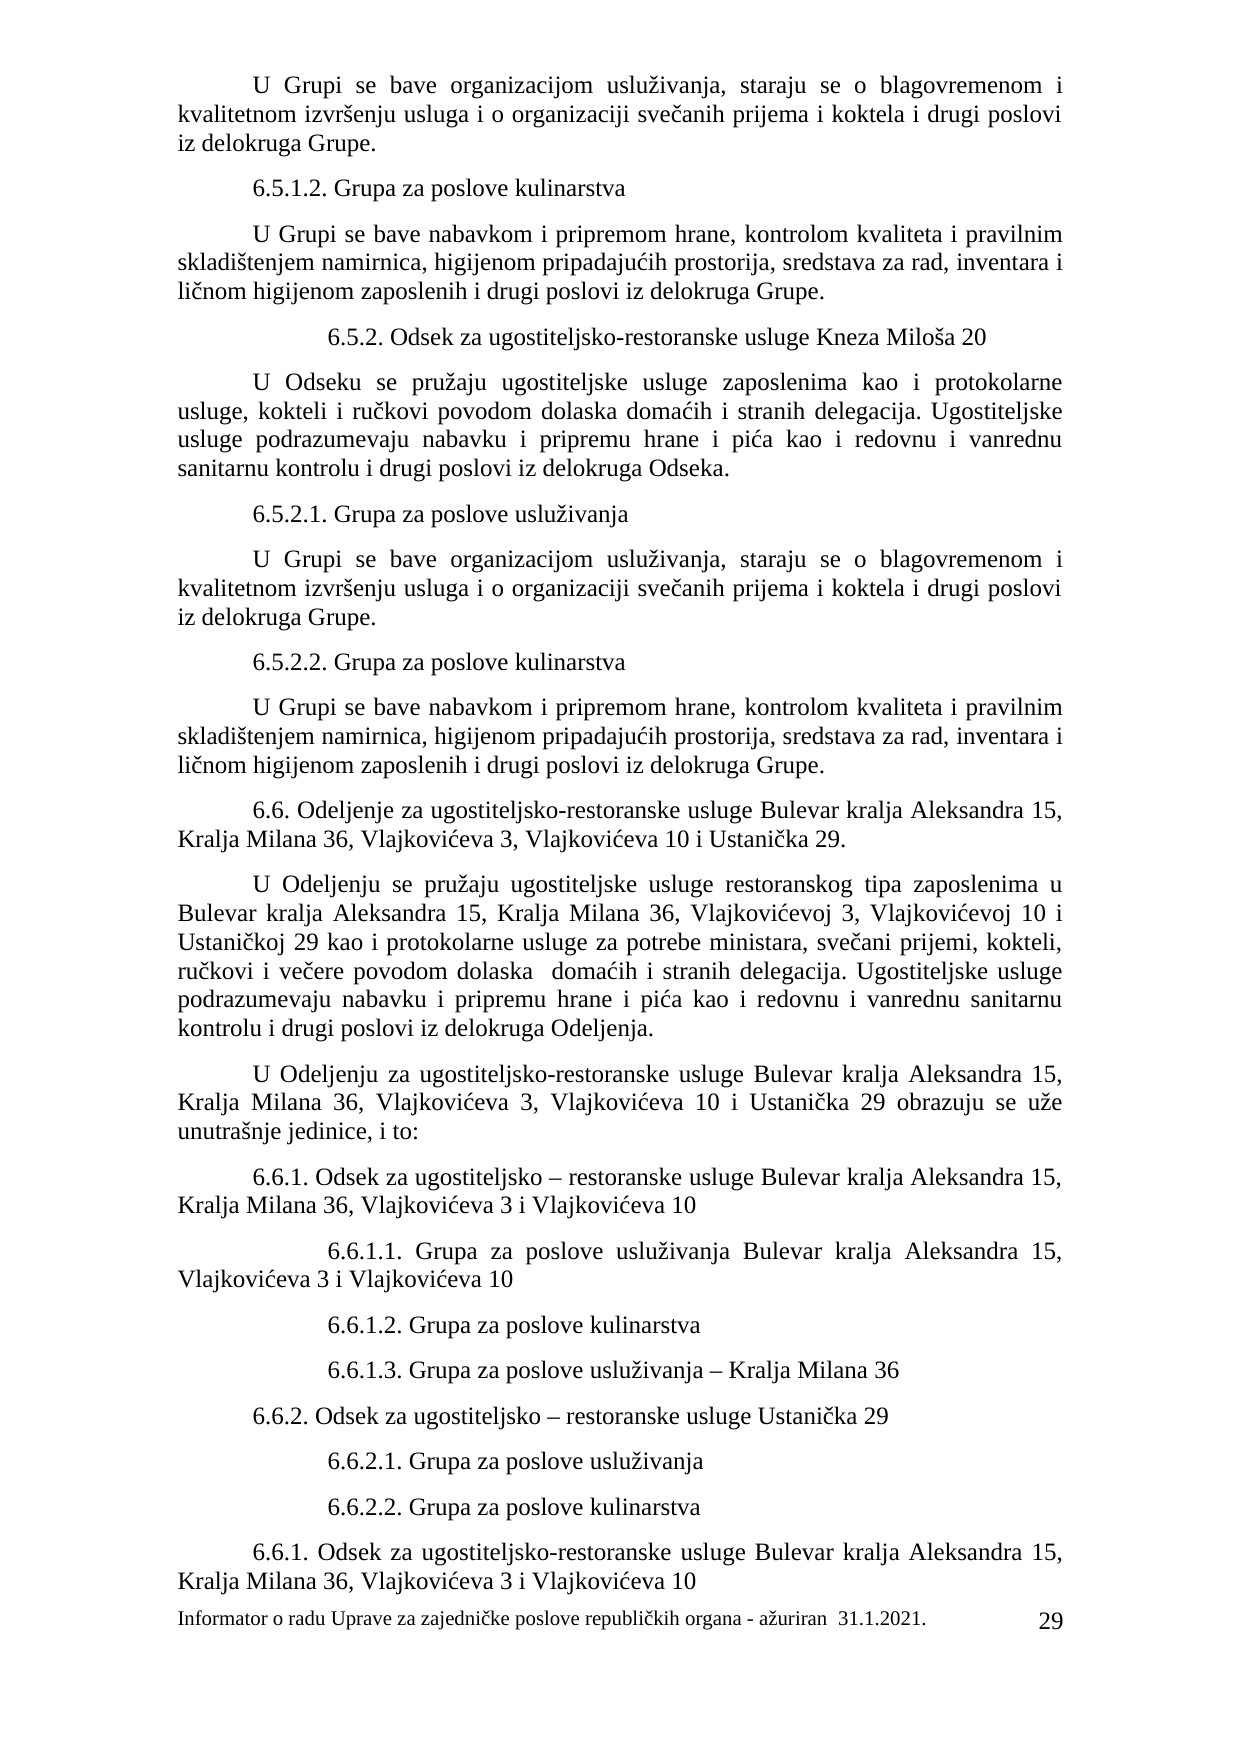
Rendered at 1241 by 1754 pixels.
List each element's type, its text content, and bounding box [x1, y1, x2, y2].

text U Grupi se bave nabavkom i pripremom hrane, kontrolom kvaliteta i pravilnim skladištenjem namirnica, higijenom pripadajućih prostorija, sredstava za rad, inventara i ličnom higijenom zaposlenih i drugi poslovi iz delokruga Grupe. [177, 692, 1063, 779]
text 6.6.2.1. Grupa za poslove usluživanja [177, 1446, 1063, 1475]
text 6.6.1. Odsek za ugostiteljsko-restoranske usluge Bulevar kralja Aleksandra 15, Kralja Milana 36, Vlajkovićeva 3 i Vlajkovićeva 10 [177, 1537, 1063, 1594]
text 6.6.1.3. Grupa za poslove usluživanja – Kralja Milana 36 [177, 1355, 1063, 1384]
text 6.6.2.2. Grupa za poslove kulinarstva [177, 1492, 1063, 1520]
text 6.6.1.1. Grupa za poslove usluživanja Bulevar kralja Aleksandra 15, Vlajkovićeva 3 i Vlajkovićeva 10 [177, 1236, 1063, 1293]
text 6.5.2. Odsek za ugostiteljsko-restoranske usluge Kneza Miloša 20 [177, 322, 1063, 350]
text 6.6.1. Odsek za ugostiteljsko – restoranske usluge Bulevar kralja Aleksandra 15, Kralja Milana 36, Vlajkovićeva 3 i Vlajkovićeva 10 [177, 1162, 1063, 1219]
text 6.5.2.2. Grupa za poslove kulinarstva [177, 647, 1063, 676]
text 6.5.2.1. Grupa za poslove usluživanja [177, 499, 1063, 527]
text U Grupi se bave organizacijom usluživanja, staraju se o blagovremenom i kvalitetnom izvršenju usluga i o organizaciji svečanih prijema i koktela i drugi poslovi iz delokruga Grupe. [177, 544, 1063, 630]
text U Odseku se pružaju ugostiteljske usluge zaposlenima kao i protokolarne usluge, kokteli i ručkovi povodom dolaska domaćih i stranih delegacija. Ugostiteljske usluge podrazumevaju nabavku i pripremu hrane i pića kao i redovnu i vanrednu sanitarnu kontrolu i drugi poslovi iz delokruga Odseka. [177, 367, 1063, 482]
text U Odeljenju za ugostiteljsko-restoranske usluge Bulevar kralja Aleksandra 15, Kralja Milana 36, Vlajkovićeva 3, Vlajkovićeva 10 i Ustanička 29 obrazuju se uže unutrašnje jedinice, i to: [177, 1059, 1063, 1145]
text U Grupi se bave organizacijom usluživanja, staraju se o blagovremenom i kvalitetnom izvršenju usluga i o organizaciji svečanih prijema i koktela i drugi poslovi iz delokruga Grupe. [177, 70, 1063, 157]
text U Grupi se bave nabavkom i pripremom hrane, kontrolom kvaliteta i pravilnim skladištenjem namirnica, higijenom pripadajućih prostorija, sredstava za rad, inventara i ličnom higijenom zaposlenih i drugi poslovi iz delokruga Grupe. [177, 219, 1063, 305]
text 6.6.1.2. Grupa za poslove kulinarstva [177, 1310, 1063, 1339]
text U Odeljenju se pružaju ugostiteljske usluge restoranskog tipa zaposlenima u Bulevar kralja Aleksandra 15, Kralja Milana 36, Vlajkovićevoj 3, Vlajkovićevoj 10 i Ustaničkoj 29 kao i protokolarne usluge za potrebe ministara, svečani prijemi, kokteli, ručkovi i večere povodom dolaska domaćih i stranih delegacija. Ugostiteljske usluge podrazumevaju nabavku i pripremu hrane i pića kao i redovnu i vanrednu sanitarnu kontrolu i drugi poslovi iz delokruga Odeljenja. [177, 869, 1063, 1042]
text 6.6.2. Odsek za ugostiteljsko – restoranske usluge Ustanička 29 [177, 1401, 1063, 1429]
text 6.5.1.2. Grupa za poslove kulinarstva [177, 173, 1063, 202]
text 6.6. Odeljenje za ugostiteljsko-restoranske usluge Bulevar kralja Aleksandra 15, Kralja Milana 36, Vlajkovićeva 3, Vlajkovićeva 10 i Ustanička 29. [177, 795, 1063, 853]
